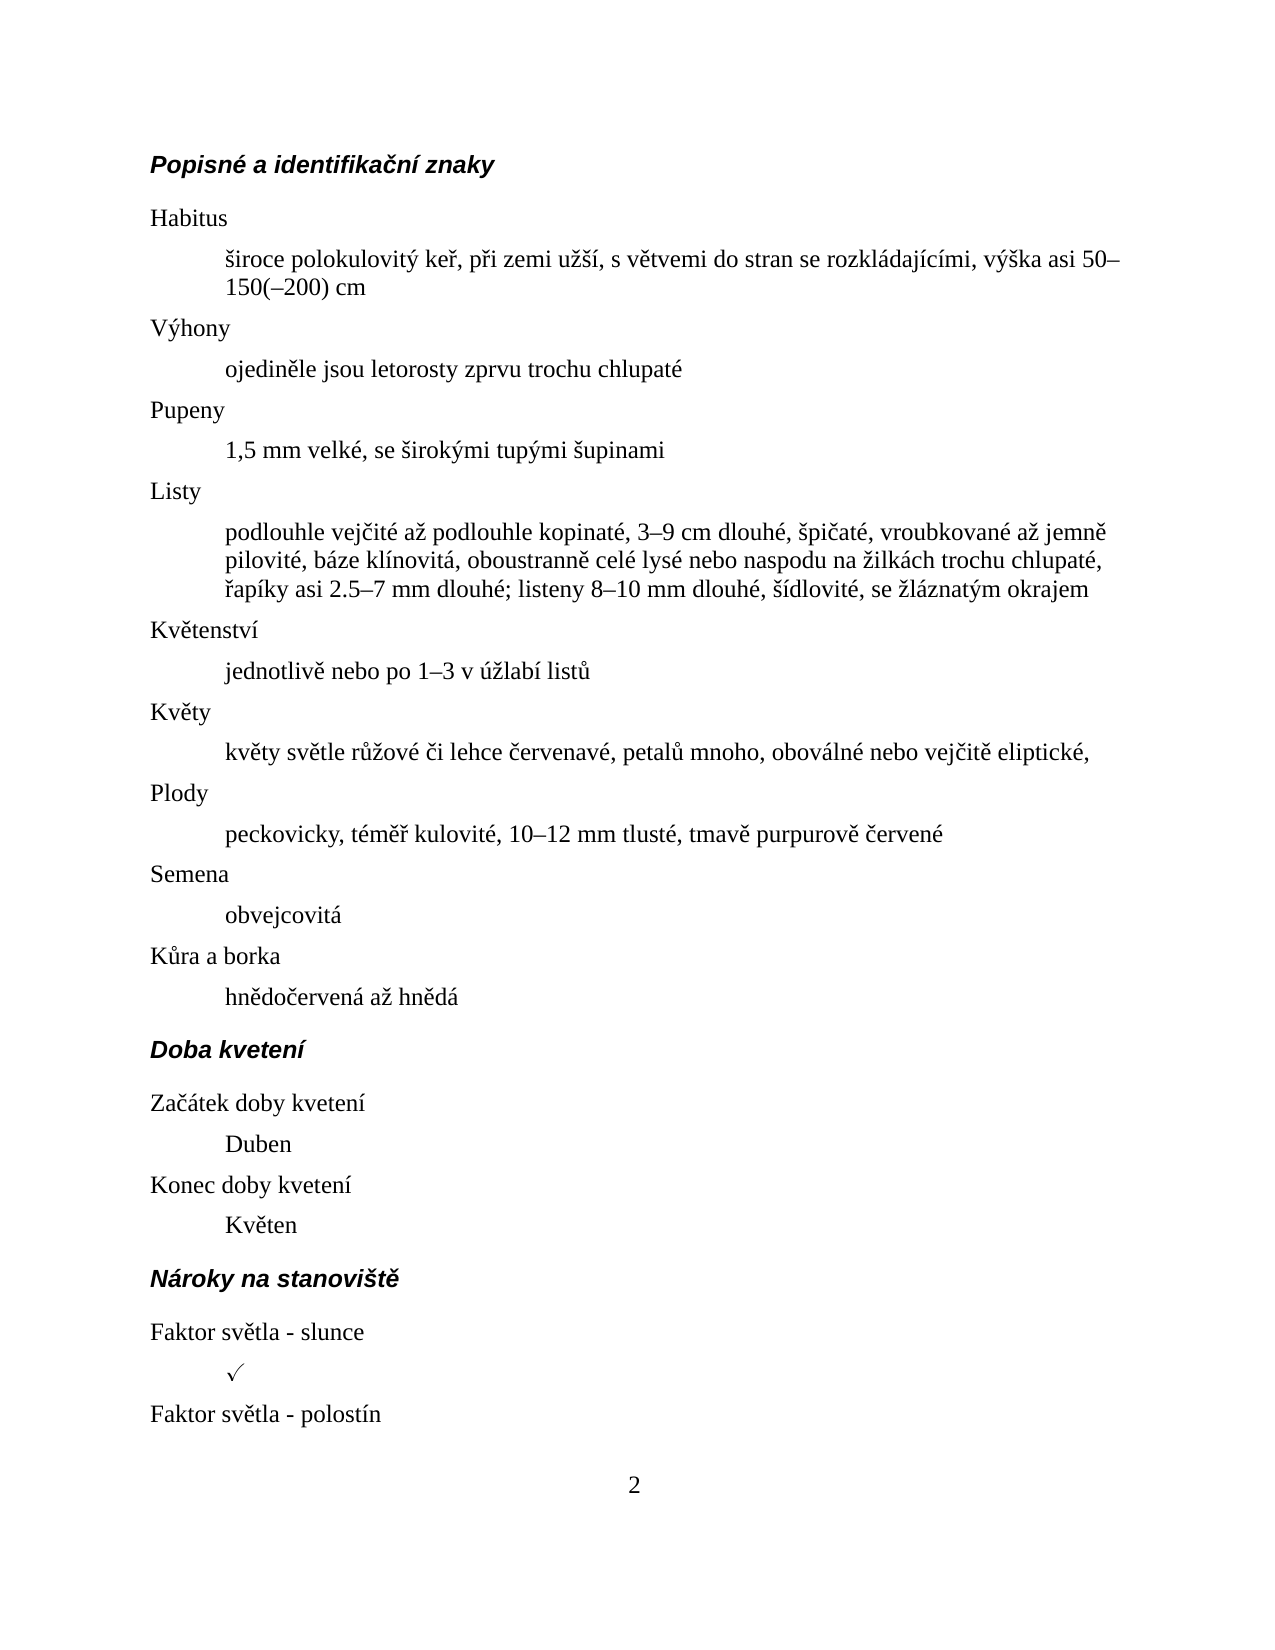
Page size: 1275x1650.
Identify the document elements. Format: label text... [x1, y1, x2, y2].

text podlouhle vejčité až podlouhle kopinaté, 3–9 cm dlouhé, špičaté, vroubkované až jemně pilovité, báze klínovitá, oboustranně celé lysé nebo naspodu na žilkách trochu chlupaté, řapíky asi 2.5–7 mm dlouhé; listeny 8–10 mm dlouhé, šídlovité, se žláznatým okrajem [225, 517, 1125, 603]
text Habitus [150, 203, 1125, 232]
subtitle Popisné a identifikační znaky [150, 150, 1125, 178]
text jednotlivě nebo po 1–3 v úžlabí listů [225, 656, 1125, 684]
text Kůra a borka [150, 941, 1125, 970]
text Pupeny [150, 395, 1125, 423]
text Faktor světla - polostín [150, 1399, 1125, 1428]
text 1,5 mm velké, se širokými tupými šupinami [225, 435, 1125, 464]
text ✓ [225, 1358, 1125, 1387]
text Semena [150, 859, 1125, 888]
text Listy [150, 476, 1125, 505]
text široce polokulovitý keř, při zemi užší, s větvemi do stran se rozkládajícími, výška asi 50–150(–200) cm [225, 244, 1125, 301]
text Začátek doby kvetení [150, 1088, 1125, 1117]
text Konec doby kvetení [150, 1170, 1125, 1199]
text květy světle růžové či lehce červenavé, petalů mnoho, oboválné nebo vejčitě eliptické, [225, 737, 1125, 766]
text Květy [150, 697, 1125, 725]
text peckovicky, téměř kulovité, 10–12 mm tlusté, tmavě purpurově červené [225, 819, 1125, 847]
text Květenství [150, 615, 1125, 644]
subtitle Nároky na stanoviště [150, 1264, 1125, 1293]
text Duben [225, 1129, 1125, 1158]
text obvejcovitá [225, 900, 1125, 929]
text Faktor světla - slunce [150, 1317, 1125, 1346]
text ojediněle jsou letorosty zprvu trochu chlupaté [225, 354, 1125, 383]
text Plody [150, 778, 1125, 807]
text Květen [225, 1211, 1125, 1239]
text hnědočervená až hnědá [225, 982, 1125, 1010]
text Výhony [150, 313, 1125, 342]
subtitle Doba kvetení [150, 1035, 1125, 1064]
